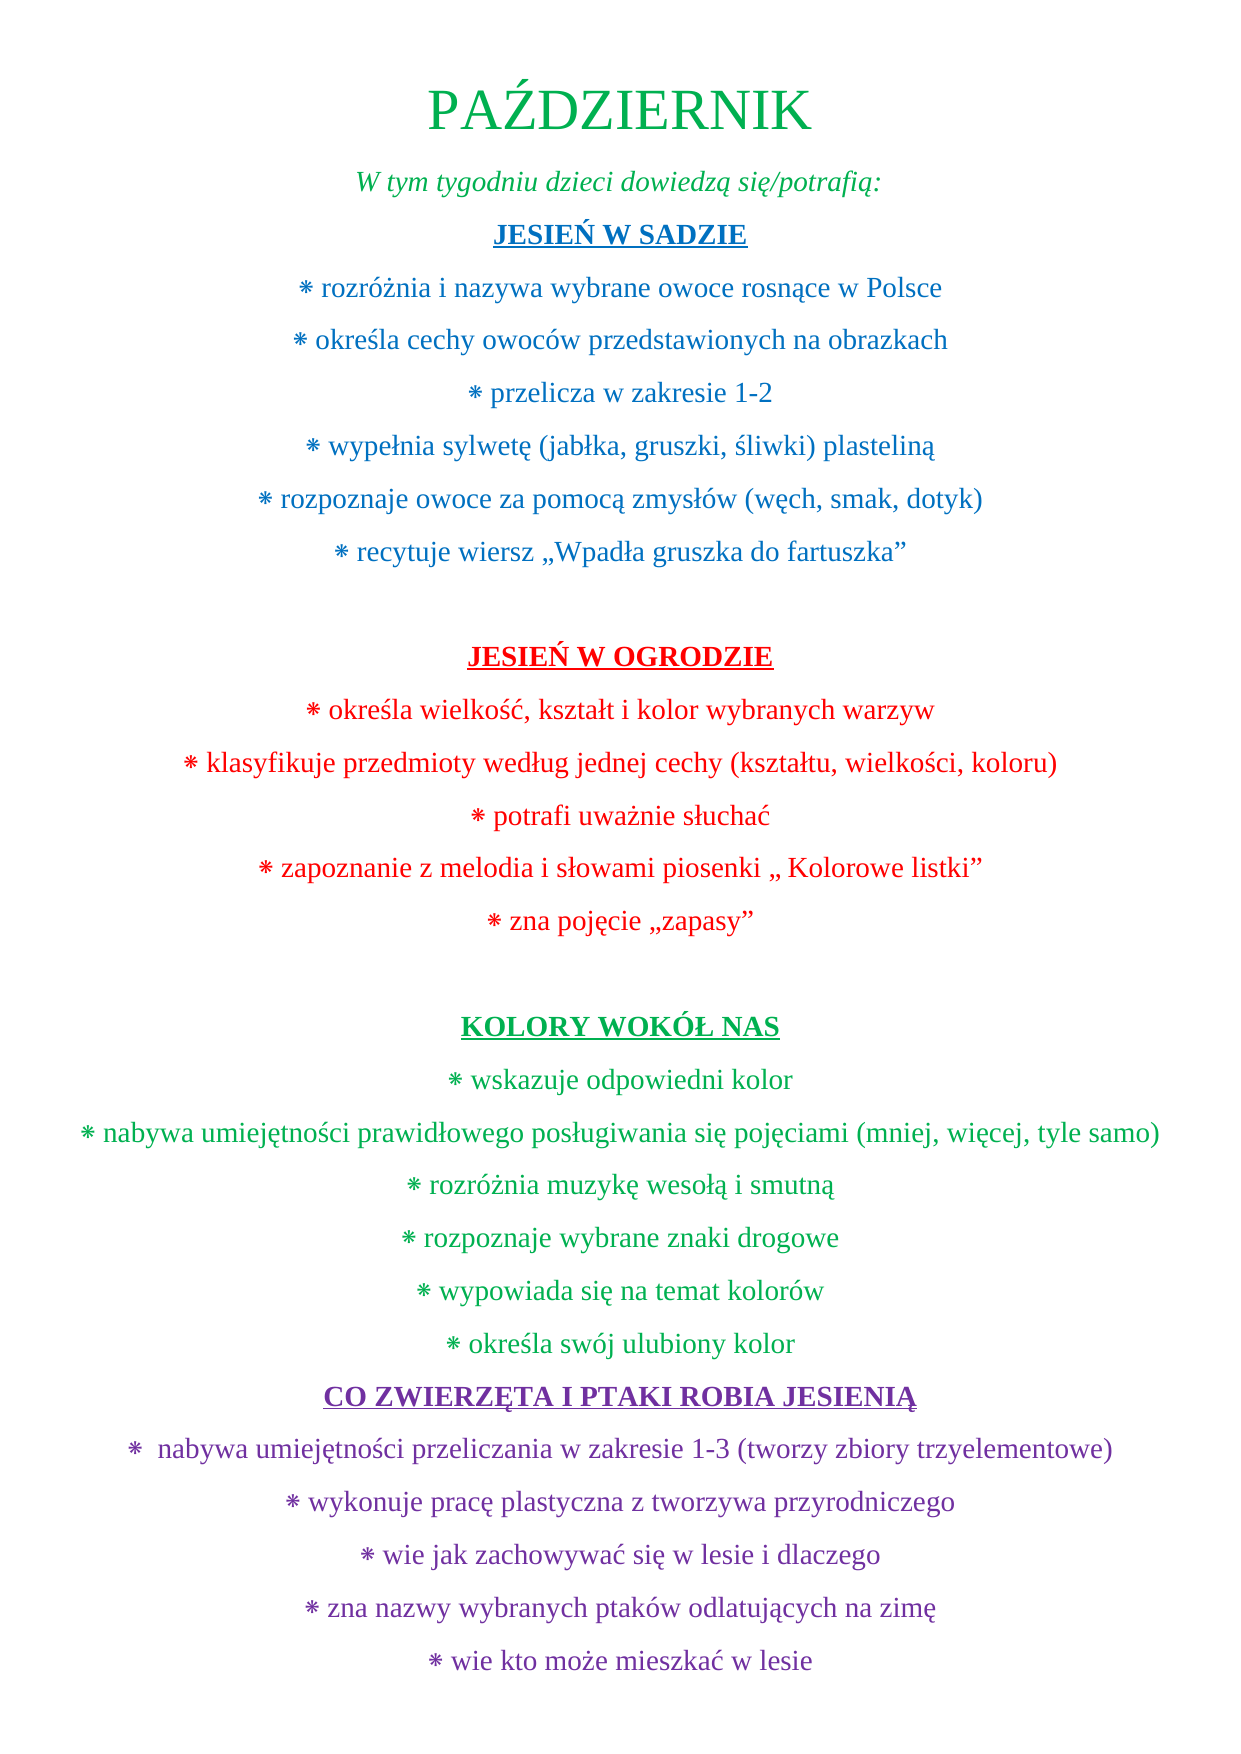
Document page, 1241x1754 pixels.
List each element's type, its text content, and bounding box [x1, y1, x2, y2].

text ⁕ rozpoznaje owoce za pomocą zmysłów (węch, smak, dotyk) [75, 481, 1165, 514]
text ⁕ nabywa umiejętności prawidłowego posługiwania się pojęciami (mniej, więcej, tyle samo) [75, 1115, 1165, 1148]
text JESIEŃ W SADZIE [75, 217, 1165, 250]
text PAŹDZIERNIK [75, 75, 1165, 142]
text ⁕ rozróżnia i nazywa wybrane owoce rosnące w Polsce [75, 270, 1165, 303]
text ⁕ rozpoznaje wybrane znaki drogowe [75, 1220, 1165, 1254]
text ⁕ określa swój ulubiony kolor [75, 1326, 1165, 1359]
text ⁕ wskazuje odpowiedni kolor [75, 1062, 1165, 1095]
text KOLORY WOKÓŁ NAS [75, 1009, 1165, 1043]
text ⁕ wie jak zachowywać się w lesie i dlaczego [75, 1537, 1165, 1571]
text ⁕ zna pojęcie „zapasy” [75, 903, 1165, 937]
text CO ZWIERZĘTA I PTAKI ROBIA JESIENIĄ [75, 1379, 1165, 1412]
text W tym tygodniu dzieci dowiedzą się/potrafią: [75, 164, 1165, 198]
text ⁕ zna nazwy wybranych ptaków odlatujących na zimę [75, 1590, 1165, 1623]
text ⁕ wypowiada się na temat kolorów [75, 1273, 1165, 1307]
text JESIEŃ W OGRODZIE [75, 639, 1165, 673]
text ⁕ wie kto może mieszkać w lesie [75, 1643, 1165, 1676]
text ⁕ nabywa umiejętności przeliczania w zakresie 1-3 (tworzy zbiory trzyelementowe) [75, 1432, 1165, 1465]
text ⁕ wykonuje pracę plastyczna z tworzywa przyrodniczego [75, 1484, 1165, 1518]
text ⁕ wypełnia sylwetę (jabłka, gruszki, śliwki) plasteliną [75, 428, 1165, 462]
text ⁕ zapoznanie z melodia i słowami piosenki „ Kolorowe listki” [75, 851, 1165, 884]
text ⁕ przelicza w zakresie 1-2 [75, 375, 1165, 409]
text ⁕ klasyfikuje przedmioty według jednej cechy (kształtu, wielkości, koloru) [75, 745, 1165, 778]
text ⁕ rozróżnia muzykę wesołą i smutną [75, 1167, 1165, 1201]
text ⁕ określa cechy owoców przedstawionych na obrazkach [75, 322, 1165, 356]
text ⁕ określa wielkość, kształt i kolor wybranych warzyw [75, 692, 1165, 726]
text ⁕ potrafi uważnie słuchać [75, 798, 1165, 831]
text ⁕ recytuje wiersz „Wpadła gruszka do fartuszka” [75, 534, 1165, 567]
